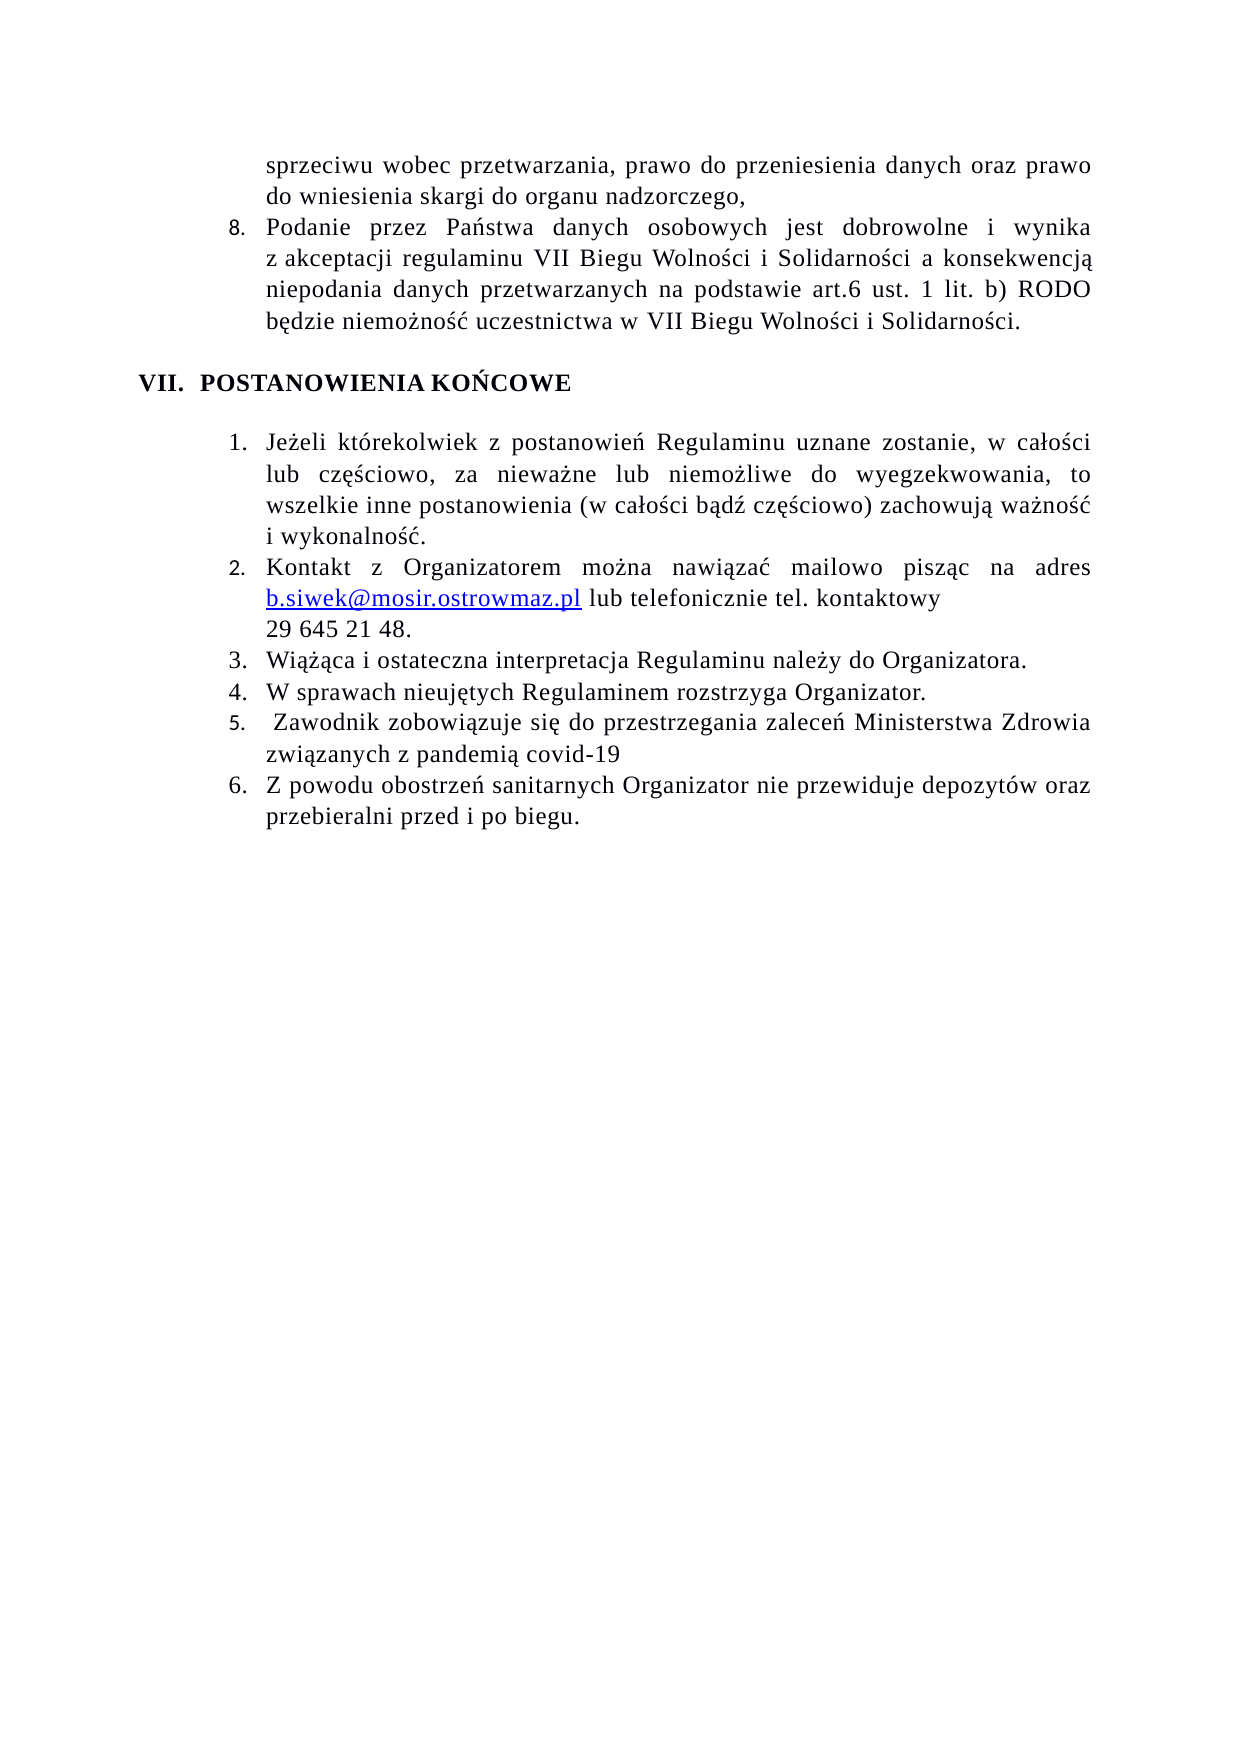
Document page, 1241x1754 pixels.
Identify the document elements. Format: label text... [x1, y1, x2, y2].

list W sprawach nieujętych Regulaminem rozstrzyga Organizator. [228, 674, 1093, 705]
list Zawodnik zobowiązuje się do przestrzegania zaleceń Ministerstwa Zdrowia związanych z pandemią covid-19 [228, 705, 1093, 768]
list Podanie przez Państwa danych osobowych jest dobrowolne i wynika z akceptacji regulaminu VII Biegu Wolności i Solidarności a konsekwencją niepodania danych przetwarzanych na podstawie art.6 ust. 1 lit. b) RODO będzie niemożność uczestnictwa w VII Biegu Wolności i Solidarności. [228, 210, 1093, 334]
list POSTANOWIENIA KOŃCOWE [184, 366, 1093, 397]
list Jeżeli którekolwiek z postanowień Regulaminu uznane zostanie, w całości lub częściowo, za nieważne lub niemożliwe do wyegzekwowania, to wszelkie inne postanowienia (w całości bądź częściowo) zachowują ważność i wykonalność. [228, 425, 1093, 550]
list Kontakt z Organizatorem można nawiązać mailowo pisząc na adres b.siwek@mosir.ostrowmaz.pl lub telefonicznie tel. kontaktowy [228, 550, 1093, 612]
list Z powodu obostrzeń sanitarnych Organizator nie przewiduje depozytów oraz przebieralni przed i po biegu. [228, 768, 1093, 830]
text 29 645 21 48. [266, 612, 1093, 643]
list sprzeciwu wobec przetwarzania, prawo do przeniesienia danych oraz prawo do wniesienia skargi do organu nadzorczego, [228, 148, 1093, 210]
list Wiążąca i ostateczna interpretacja Regulaminu należy do Organizatora. [228, 643, 1093, 674]
